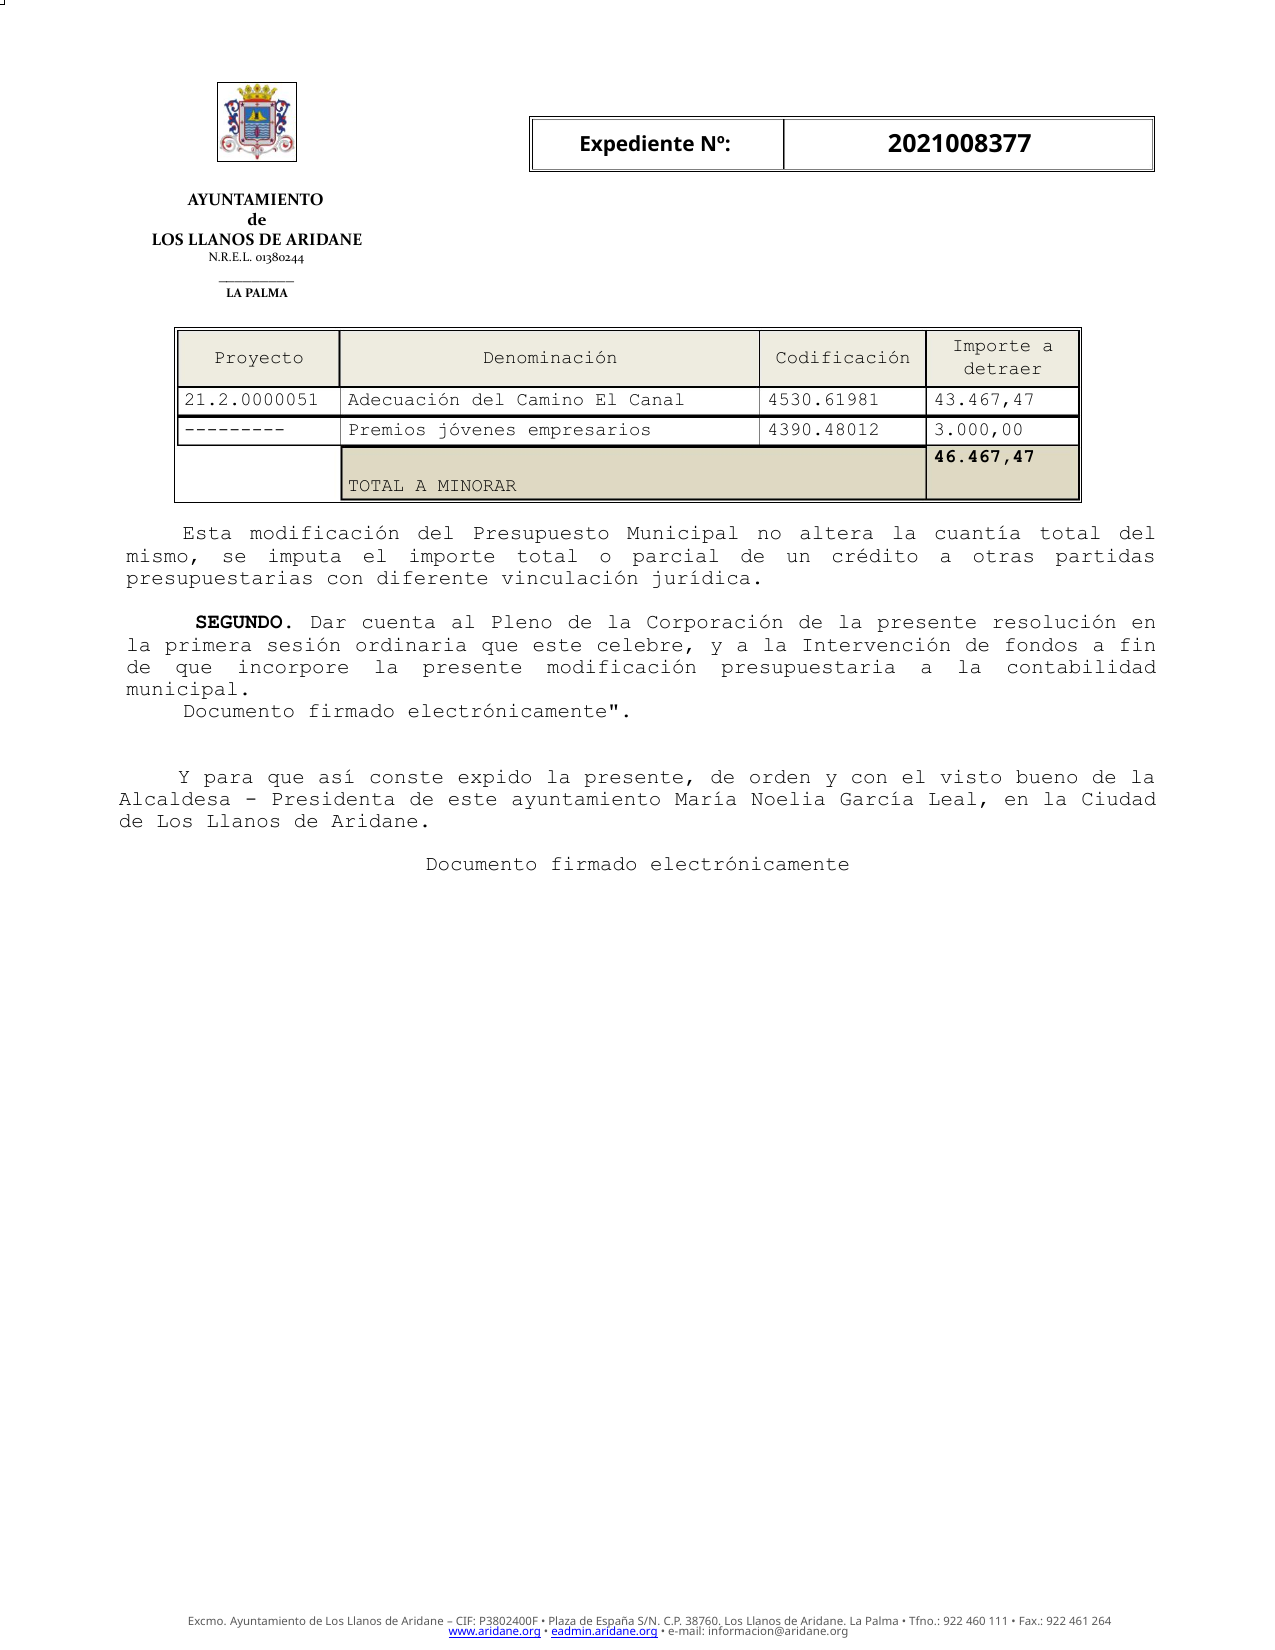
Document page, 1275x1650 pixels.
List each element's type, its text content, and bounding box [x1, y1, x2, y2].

text 46.467,47 [933, 445, 1059, 467]
text ________ [226, 267, 317, 284]
text LA PALMA [226, 287, 317, 300]
text AYUNTAMIENTO [188, 192, 387, 208]
text TOTAL A MINORAR [348, 474, 541, 495]
text 2021008377 [888, 128, 1072, 159]
text de Los Llanos de Aridane. [118, 810, 1181, 832]
text 4530.61981 [767, 389, 904, 410]
picture [175, 328, 1081, 502]
text detraer [963, 357, 1067, 379]
text Documento firmado electrónicamente [425, 852, 875, 876]
text la primera sesión ordinaria que este celebre, y a la Intervención de fondos a fin [126, 633, 1181, 656]
text N.R.E.L. 01380244 [208, 252, 327, 264]
text Denominación [482, 346, 642, 367]
text Codificación [775, 346, 935, 367]
text _ [219, 267, 226, 281]
text municipal. [126, 678, 1181, 700]
text - [184, 419, 195, 440]
text 3.000,00 [933, 419, 1067, 440]
text 43.467,47 [933, 389, 1067, 410]
text Expediente Nº: [579, 131, 761, 156]
text Proyecto [213, 346, 328, 367]
picture [530, 117, 1154, 171]
text Excmo. Ayuntamiento de Los Llanos de Aridane – CIF: P3802400F • Plaza de España S/N. C.P. 38760. Los Llanos de Aridane. La Palma • Tfno.: 922 460 111 • Fax.: 922 461 264 [188, 1614, 1112, 1628]
text Documento firmado electrónicamente". [182, 698, 657, 722]
text 2 [184, 389, 195, 410]
text de [247, 212, 387, 228]
text www.aridane.org • eadmin.aridane.org • e-mail: informacion@aridane.org [448, 1625, 851, 1638]
text Premios jóvenes empresarios [348, 419, 676, 440]
text Alcaldesa - Presidenta de este ayuntamiento María Noelia García Leal, en la Ciudad [118, 788, 1181, 810]
text Y para que así conste expido la presente, de orden y con el visto bueno de la [178, 764, 1181, 788]
text Esta modificación del Presupuesto Municipal no altera la cuantía total del [182, 521, 1181, 544]
text -------- [195, 419, 310, 440]
text presupuestarias con diferente vinculación jurídica. [126, 567, 1181, 588]
text SEGUNDO. Dar cuenta al Pleno de la Corporación de la presente resolución en [195, 610, 1181, 633]
text mismo, se imputa el importe total o parcial de un crédito a otras partidas [126, 544, 1181, 567]
text de que incorpore la presente modificación presupuestaria a la contabilidad [126, 656, 1181, 678]
text 4390.48012 [767, 419, 904, 440]
text _ [317, 267, 327, 284]
text 1.2.0000051 Adecuación del Camino El Canal [195, 389, 710, 410]
picture [218, 83, 296, 161]
text LOS LLANOS DE ARIDANE [151, 232, 387, 249]
text Importe a [952, 335, 1078, 356]
